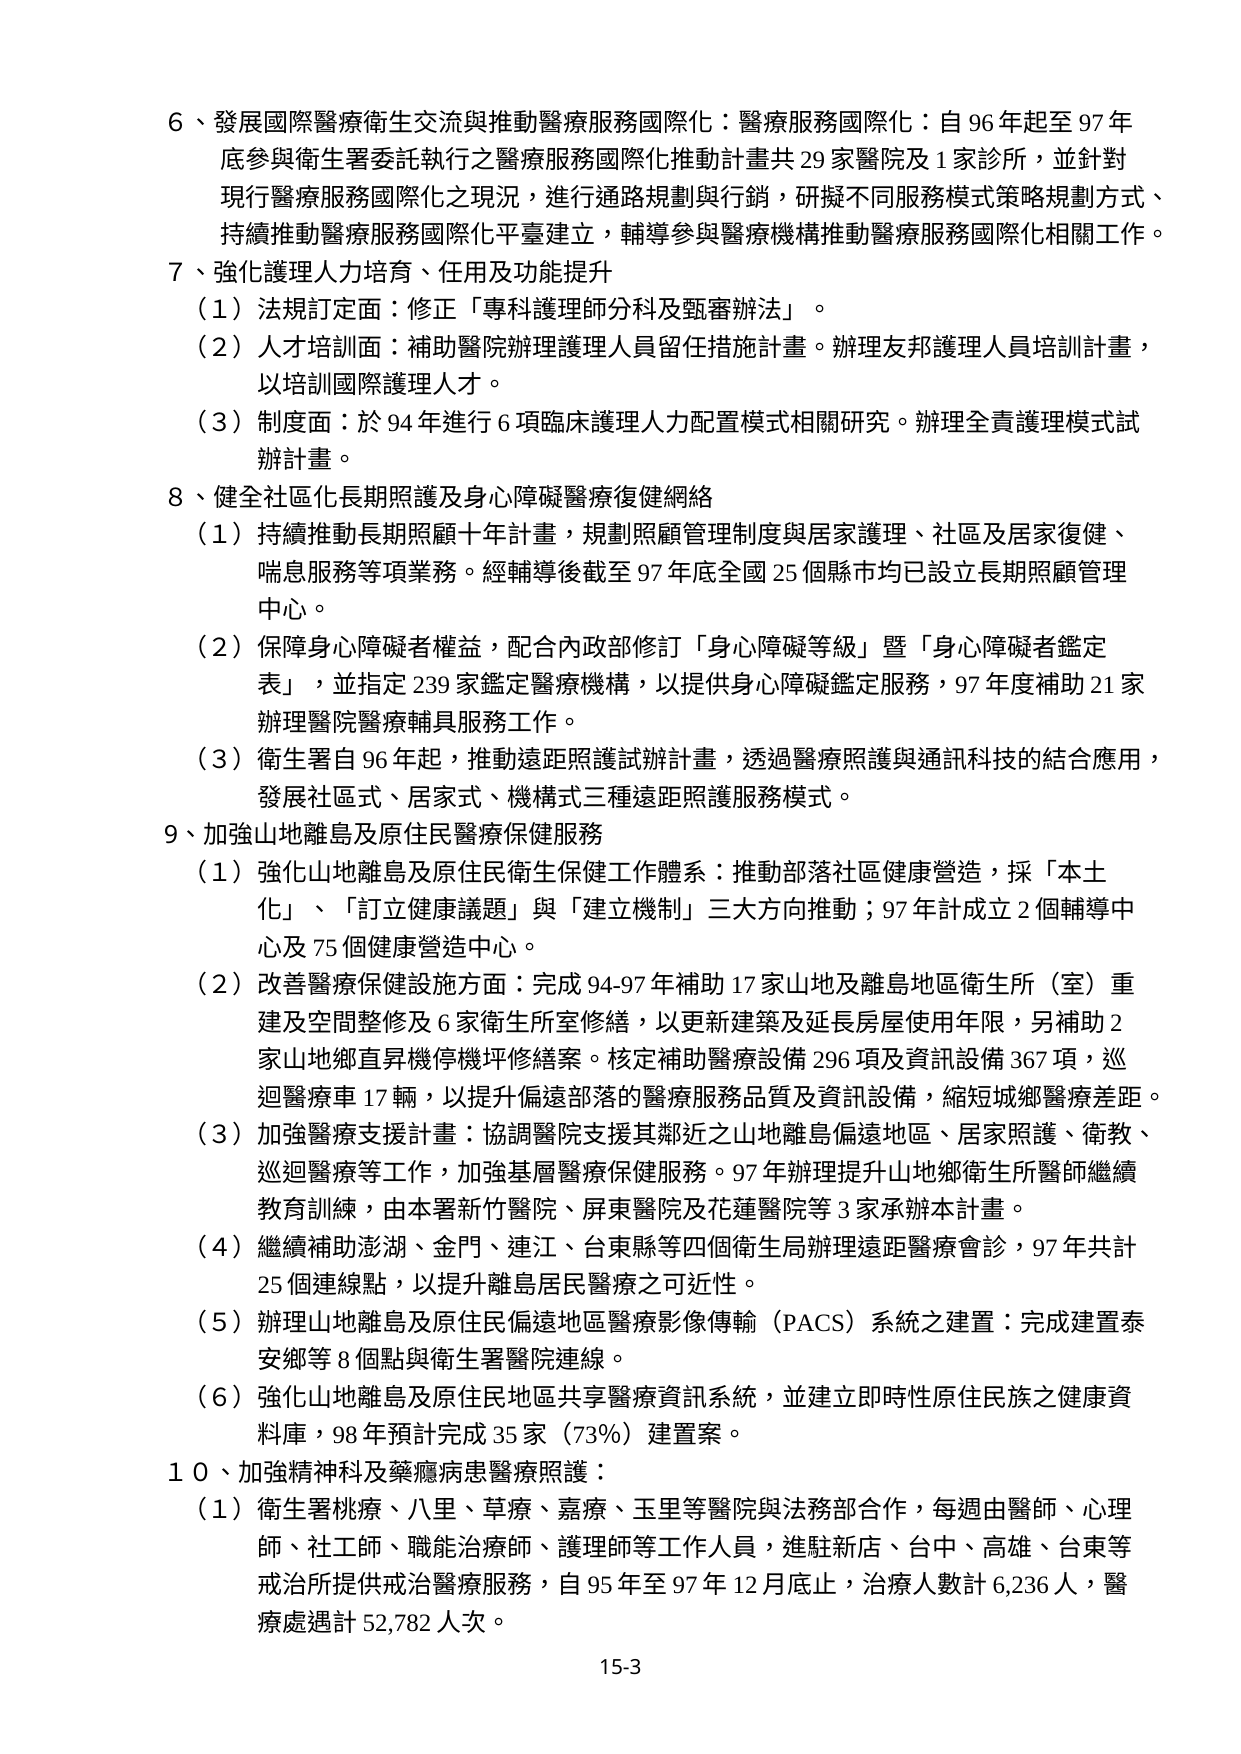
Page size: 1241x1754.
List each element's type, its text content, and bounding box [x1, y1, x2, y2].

text （２）人才培訓面：補助醫院辦理護理人員留任措施計畫。辦理友邦護理人員培訓計畫，以培訓國際護理人才。 [182, 326, 1152, 401]
text （６）強化山地離島及原住民地區共享醫療資訊系統，並建立即時性原住民族之健康資料庫，98年預計完成35家（73％）建置案。 [182, 1376, 1152, 1451]
text （５）辦理山地離島及原住民偏遠地區醫療影像傳輸（PACS）系統之建置：完成建置泰安鄉等8個點與衛生署醫院連線。 [182, 1301, 1152, 1376]
text ７、強化護理人力培育、任用及功能提升 [163, 251, 1152, 289]
text （４）繼續補助澎湖、金門、連江、台東縣等四個衛生局辦理遠距醫療會診，97年共計25個連線點，以提升離島居民醫療之可近性。 [182, 1226, 1152, 1301]
text （３）衛生署自96年起，推動遠距照護試辦計畫，透過醫療照護與通訊科技的結合應用，發展社區式、居家式、機構式三種遠距照護服務模式。 [182, 739, 1152, 814]
text （２）改善醫療保健設施方面：完成94-97年補助17家山地及離島地區衛生所（室）重建及空間整修及6家衛生所室修繕，以更新建築及延長房屋使用年限，另補助2家山地鄉直昇機停機坪修繕案。核定補助醫療設備296項及資訊設備367項，巡迴醫療車17輛，以提升偏遠部落的醫療服務品質及資訊設備，縮短城鄉醫療差距。 [182, 964, 1152, 1114]
text （３）加強醫療支援計畫：協調醫院支援其鄰近之山地離島偏遠地區、居家照護、衛教、巡迴醫療等工作，加強基層醫療保健服務。97年辦理提升山地鄉衛生所醫師繼續教育訓練，由本署新竹醫院、屏東醫院及花蓮醫院等3家承辦本計畫。 [182, 1114, 1152, 1226]
text ８、健全社區化長期照護及身心障礙醫療復健網絡 [163, 476, 1152, 514]
text （１）法規訂定面：修正「專科護理師分科及甄審辦法」。 [182, 289, 1152, 326]
text （２）保障身心障礙者權益，配合內政部修訂「身心障礙等級」暨「身心障礙者鑑定表」，並指定239家鑑定醫療機構，以提供身心障礙鑑定服務，97年度補助21家辦理醫院醫療輔具服務工作。 [182, 626, 1152, 739]
text （１）強化山地離島及原住民衛生保健工作體系：推動部落社區健康營造，採「本土化」、「訂立健康議題」與「建立機制」三大方向推動；97年計成立2個輔導中心及75個健康營造中心。 [182, 851, 1152, 964]
text （１）持續推動長期照顧十年計畫，規劃照顧管理制度與居家護理、社區及居家復健、喘息服務等項業務。經輔導後截至97年底全國25個縣巿均已設立長期照顧管理中心。 [182, 514, 1152, 626]
text １０、加強精神科及藥癮病患醫療照護： [163, 1451, 1152, 1489]
text ６、發展國際醫療衛生交流與推動醫療服務國際化：醫療服務國際化：自96年起至97年底參與衛生署委託執行之醫療服務國際化推動計畫共29家醫院及1家診所，並針對現行醫療服務國際化之現況，進行通路規劃與行銷，研擬不同服務模式策略規劃方式、持續推動醫療服務國際化平臺建立，輔導參與醫療機構推動醫療服務國際化相關工作。 [163, 101, 1152, 251]
text （３）制度面：於94年進行6項臨床護理人力配置模式相關研究。辦理全責護理模式試辦計畫。 [182, 401, 1152, 476]
text 9、加強山地離島及原住民醫療保健服務 [163, 814, 1152, 851]
text （１）衛生署桃療、八里、草療、嘉療、玉里等醫院與法務部合作，每週由醫師、心理師、社工師、職能治療師、護理師等工作人員，進駐新店、台中、高雄、台東等戒治所提供戒治醫療服務，自95年至97年12月底止，治療人數計6,236人，醫療處遇計52,782人次。 [182, 1489, 1152, 1639]
